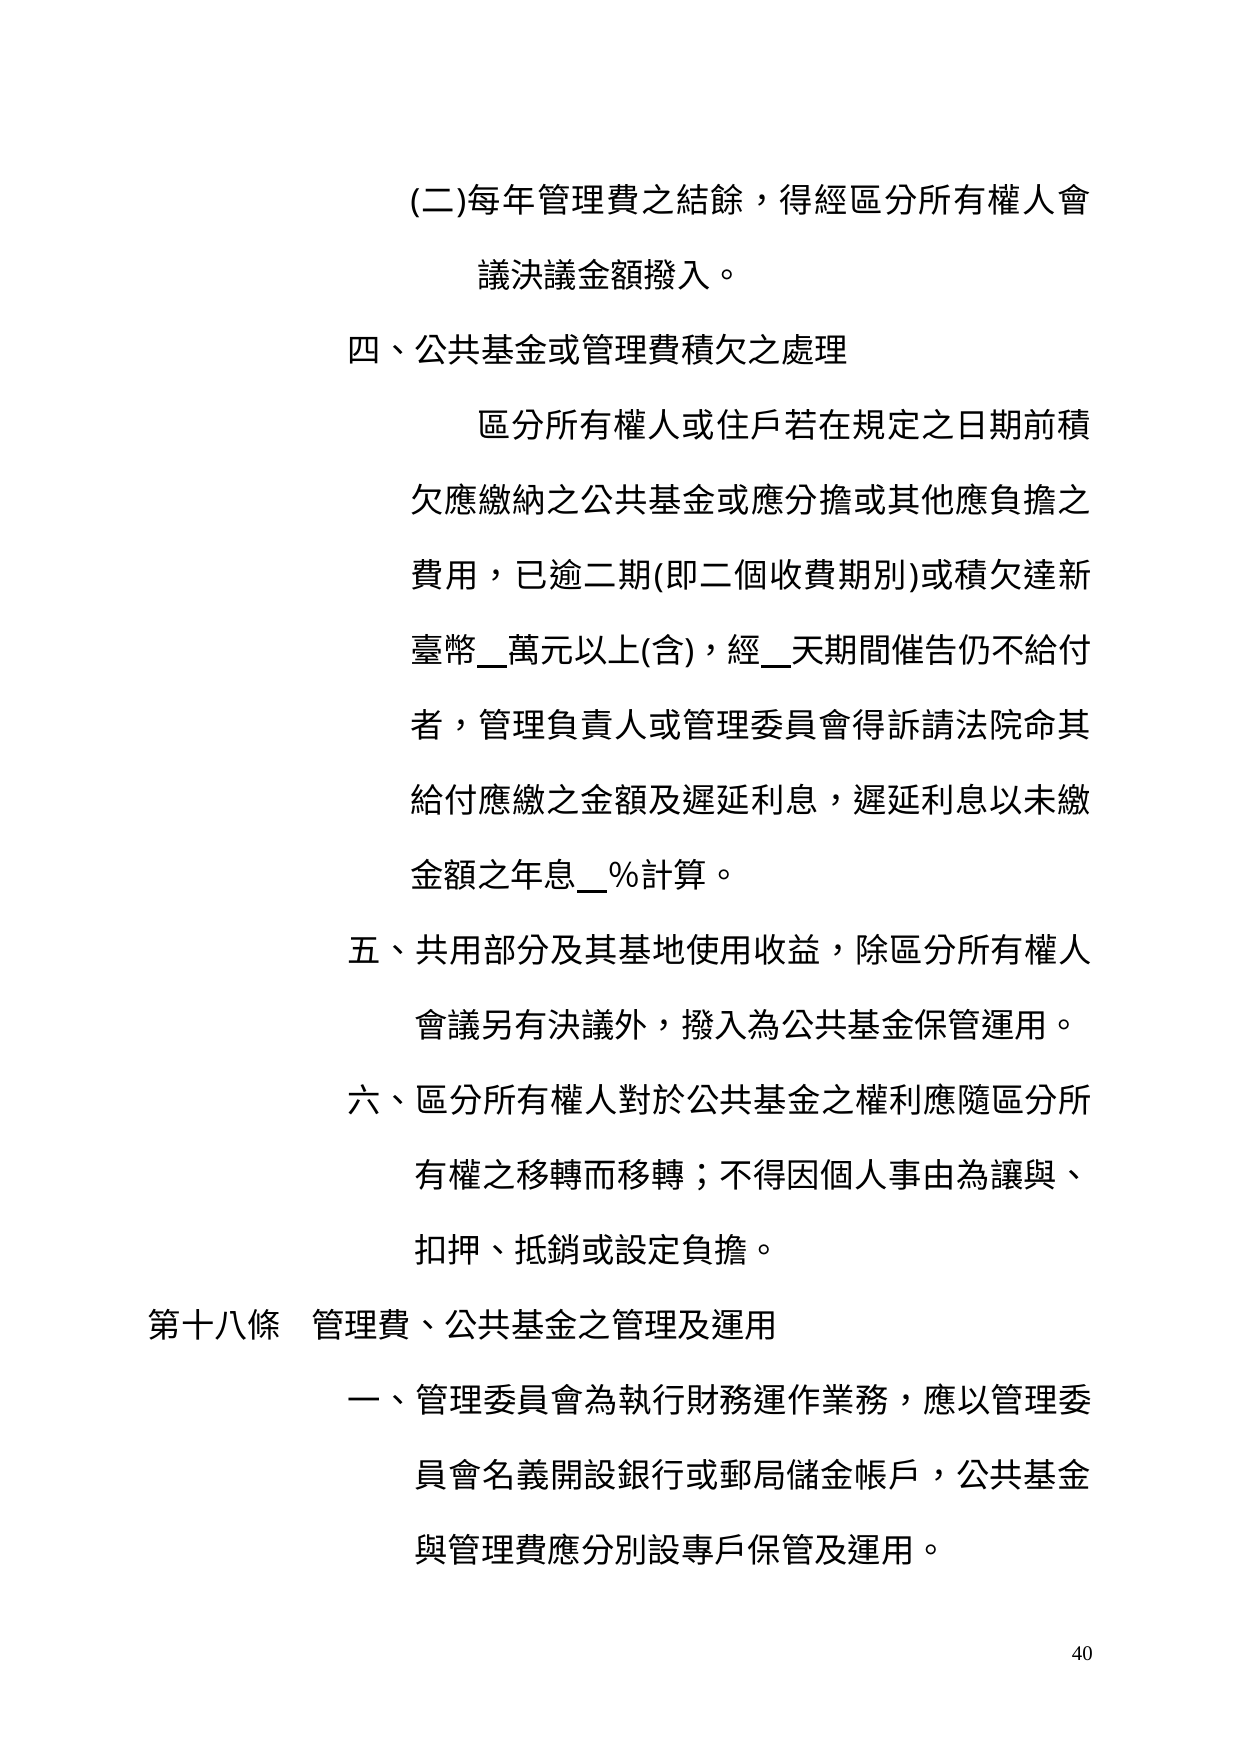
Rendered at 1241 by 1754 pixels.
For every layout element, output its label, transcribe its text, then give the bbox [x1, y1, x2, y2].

text 一、管理委員會為執行財務運作業務，應以管理委員會名義開設銀行或郵局儲金帳戶，公共基金與管理費應分別設專戶保管及運用。 [348, 1361, 1092, 1586]
text 六、區分所有權人對於公共基金之權利應隨區分所有權之移轉而移轉；不得因個人事由為讓與、扣押、抵銷或設定負擔。 [348, 1061, 1092, 1286]
text 四、公共基金或管理費積欠之處理 [348, 311, 1092, 386]
text 第十八條 管理費、公共基金之管理及運用 [148, 1286, 1092, 1361]
text (二)每年管理費之結餘，得經區分所有權人會議決議金額撥入。 [410, 161, 1092, 311]
text 五、共用部分及其基地使用收益，除區分所有權人會議另有決議外，撥入為公共基金保管運用。 [348, 911, 1092, 1061]
text 區分所有權人或住戶若在規定之日期前積欠應繳納之公共基金或應分擔或其他應負擔之費用，已逾二期(即二個收費期別)或積欠達新臺幣 萬元以上(含)，經 天期間催告仍不給付者，管理負責人或管理委員會得訴請法院命其給付應繳之金額及遲延利息，遲延利息以未繳金額之年息 ％計算。 [410, 386, 1092, 911]
